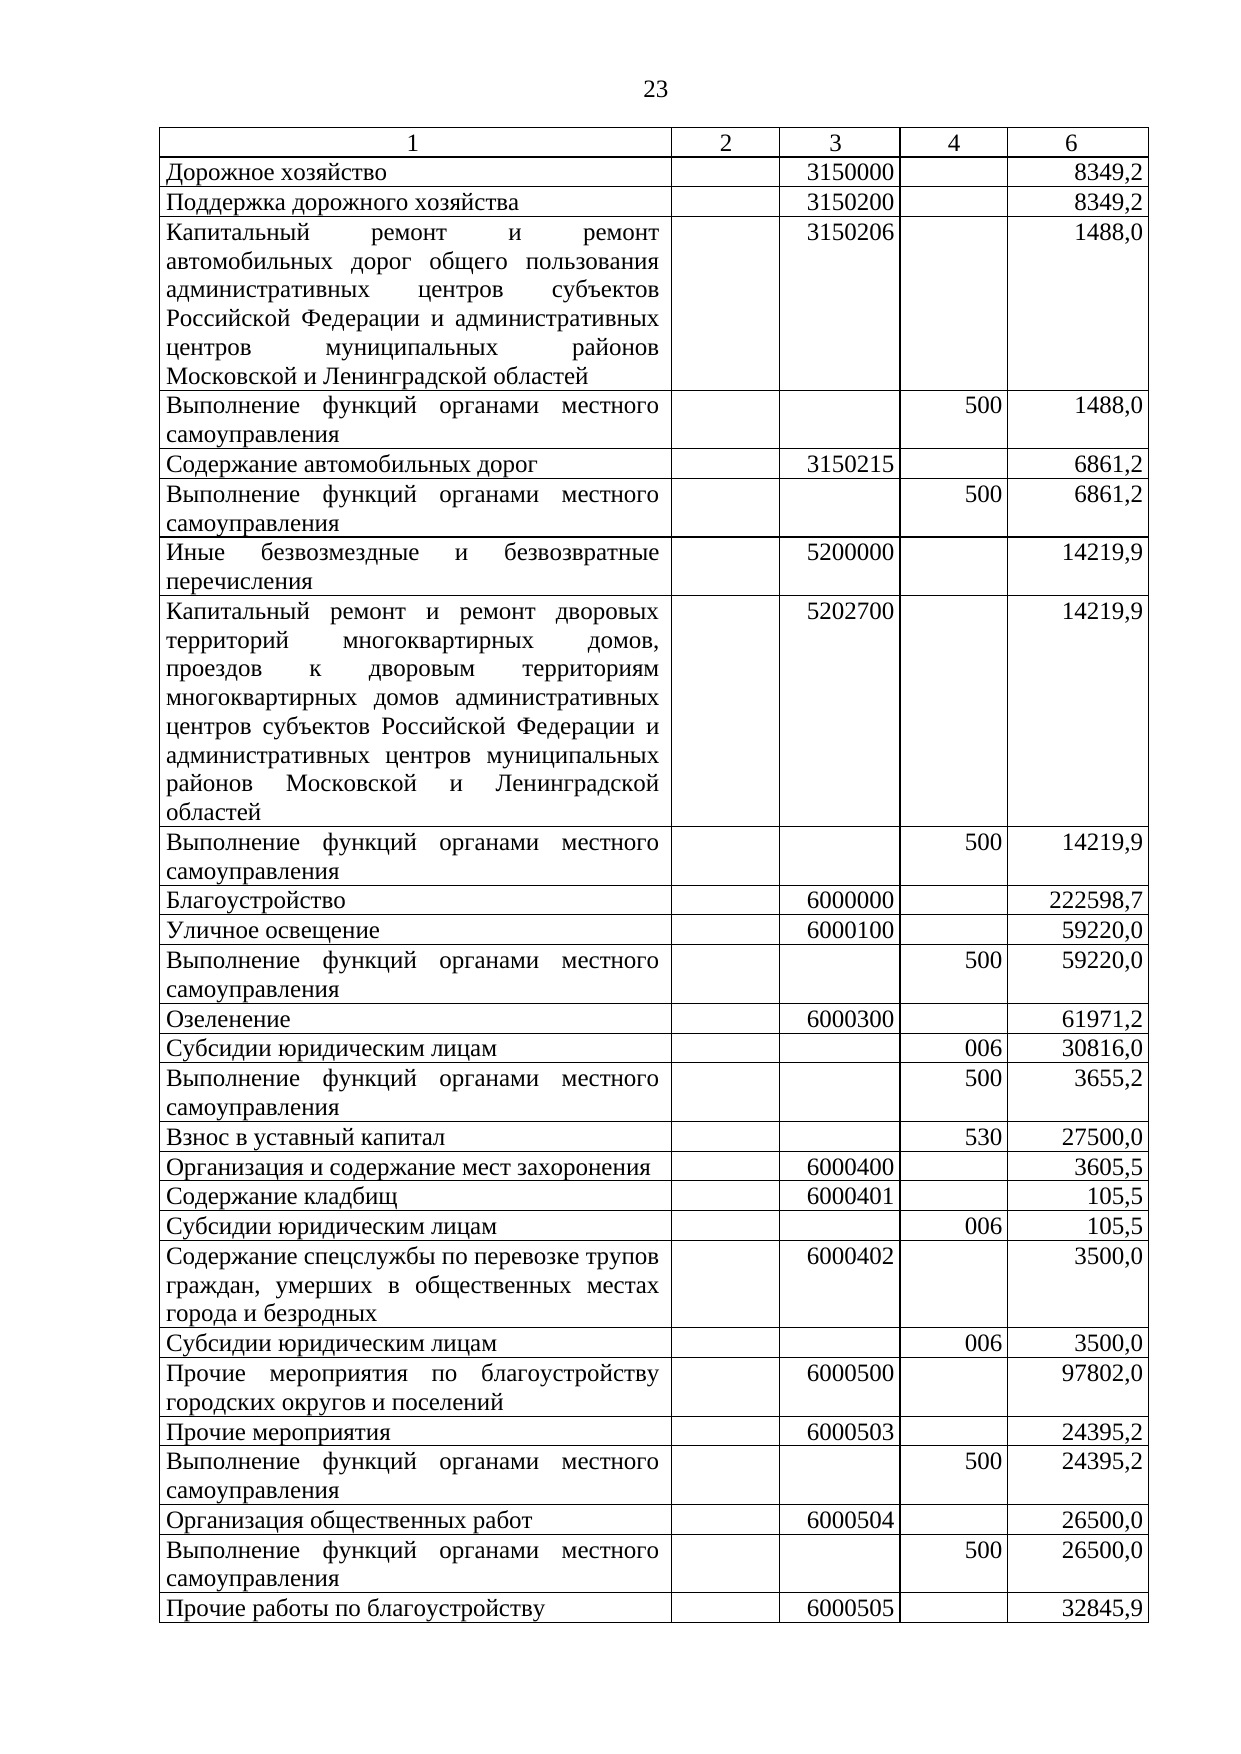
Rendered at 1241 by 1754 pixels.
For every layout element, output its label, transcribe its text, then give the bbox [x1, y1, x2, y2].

table_cell [672, 217, 779, 389]
table_cell 6000000 [780, 886, 899, 914]
table_cell 006 [901, 1211, 1007, 1240]
table_cell [1149, 390, 1186, 448]
table_cell 3150215 [780, 449, 899, 478]
table_cell [1149, 1033, 1186, 1062]
table_cell [1149, 156, 1186, 186]
table_cell [1149, 448, 1186, 478]
table_cell [672, 915, 779, 944]
table_cell Поддержка дорожного хозяйства [160, 187, 671, 216]
table_cell 1488,0 [1008, 217, 1148, 389]
table_cell [672, 187, 779, 216]
table_cell 14219,9 [1008, 538, 1148, 595]
table_cell [1149, 216, 1186, 389]
table_cell 30816,0 [1008, 1034, 1148, 1062]
table_cell [1149, 536, 1186, 595]
table_cell Выполнение функций органами местного самоуправления [160, 479, 671, 536]
table_cell 3605,5 [1008, 1152, 1148, 1180]
table_header 6 [1008, 128, 1148, 156]
table_cell Выполнение функций органами местного самоуправления [160, 391, 671, 448]
table_cell [1149, 1003, 1186, 1032]
table_cell Капитальный ремонт и ремонт автомобильных дорог общего пользования административных центров субъектов Российской Федерации и административных центров муниципальных районов Московской и Ленинградской областей [160, 217, 671, 389]
table_cell 32845,9 [1008, 1593, 1148, 1622]
table_cell Прочие мероприятия по благоустройству городских округов и поселений [160, 1358, 671, 1416]
table_cell [901, 1004, 1007, 1032]
table_cell Прочие мероприятия [160, 1417, 671, 1445]
table_cell [1149, 1062, 1186, 1121]
table_cell [1149, 1416, 1186, 1445]
table_cell 24395,2 [1008, 1446, 1148, 1504]
table_cell [780, 1535, 899, 1592]
table_cell [672, 1152, 779, 1180]
table_cell 6861,2 [1008, 449, 1148, 478]
table_cell 006 [901, 1328, 1007, 1357]
table_cell [672, 1004, 779, 1032]
table_cell 3500,0 [1008, 1328, 1148, 1357]
table_header 4 [901, 128, 1007, 156]
table_cell Выполнение функций органами местного самоуправления [160, 827, 671, 884]
table_cell [1149, 1327, 1186, 1357]
table_cell [672, 158, 779, 186]
table_cell [672, 538, 779, 595]
table_cell [1149, 1180, 1186, 1210]
table_cell Иные безвозмездные и безвозвратные перечисления [160, 538, 671, 595]
table_cell 6000500 [780, 1358, 899, 1416]
table_cell 59220,0 [1008, 915, 1148, 944]
table_cell Выполнение функций органами местного самоуправления [160, 1535, 671, 1592]
table_cell Содержание спецслужбы по перевозке трупов граждан, умерших в общественных местах города и безродных [160, 1241, 671, 1327]
table_cell 5202700 [780, 596, 899, 826]
table_cell 6000300 [780, 1004, 899, 1032]
table_cell 3150000 [780, 158, 899, 186]
table_cell 105,5 [1008, 1211, 1148, 1240]
table_cell 6000505 [780, 1593, 899, 1622]
table_cell [901, 1152, 1007, 1180]
table_cell 6861,2 [1008, 479, 1148, 536]
table_cell [672, 1535, 779, 1592]
table_cell 500 [901, 1063, 1007, 1121]
table_cell 500 [901, 945, 1007, 1003]
table_cell Субсидии юридическим лицам [160, 1034, 671, 1062]
table_cell 6000503 [780, 1417, 899, 1445]
table_cell [780, 945, 899, 1003]
table_cell [780, 479, 899, 536]
table_cell [672, 886, 779, 914]
table_cell [901, 449, 1007, 478]
table_cell [672, 1122, 779, 1151]
table_cell [1149, 914, 1186, 944]
table_cell [901, 538, 1007, 595]
table_cell [672, 479, 779, 536]
table_cell [1149, 1445, 1186, 1504]
table_cell 8349,2 [1008, 187, 1148, 216]
table_cell [672, 1505, 779, 1534]
table_cell Субсидии юридическим лицам [160, 1328, 671, 1357]
table_cell 105,5 [1008, 1181, 1148, 1210]
table_cell 61971,2 [1008, 1004, 1148, 1032]
table_cell Организация общественных работ [160, 1505, 671, 1534]
table_cell [1149, 1210, 1186, 1240]
table_cell [901, 886, 1007, 914]
table_cell 500 [901, 479, 1007, 536]
table_header 2 [672, 128, 779, 156]
table_cell [780, 1122, 899, 1151]
table_cell 500 [901, 391, 1007, 448]
table_cell [1149, 186, 1186, 216]
table_cell Выполнение функций органами местного самоуправления [160, 945, 671, 1003]
table_cell [1149, 1357, 1186, 1416]
table_cell [901, 1593, 1007, 1622]
table_cell 3500,0 [1008, 1241, 1148, 1327]
table_cell 14219,9 [1008, 596, 1148, 826]
table_cell [901, 1181, 1007, 1210]
table_cell Содержание кладбищ [160, 1181, 671, 1210]
table_cell [901, 1505, 1007, 1534]
table_cell 222598,7 [1008, 886, 1148, 914]
table_cell [901, 1358, 1007, 1416]
table_header [1149, 127, 1186, 156]
table_cell [672, 596, 779, 826]
table_cell 97802,0 [1008, 1358, 1148, 1416]
table_cell [780, 827, 899, 884]
table_cell [1149, 826, 1186, 884]
table_cell [672, 827, 779, 884]
table_header 3 [780, 128, 899, 156]
table_cell 3150200 [780, 187, 899, 216]
table_cell Организация и содержание мест захоронения [160, 1152, 671, 1180]
table_cell [672, 1446, 779, 1504]
table_cell 14219,9 [1008, 827, 1148, 884]
table_cell 6000402 [780, 1241, 899, 1327]
table_cell [1149, 885, 1186, 914]
table_cell [672, 945, 779, 1003]
table_cell [672, 1593, 779, 1622]
table_cell [672, 1181, 779, 1210]
table_cell [672, 1241, 779, 1327]
table_cell Дорожное хозяйство [160, 158, 671, 186]
table_cell 500 [901, 827, 1007, 884]
table_cell [1149, 1151, 1186, 1180]
table_cell Содержание автомобильных дорог [160, 449, 671, 478]
table_cell [1149, 1504, 1186, 1534]
table_cell [672, 1417, 779, 1445]
table_cell [672, 1034, 779, 1062]
table_cell [672, 1358, 779, 1416]
table_cell 6000100 [780, 915, 899, 944]
table_cell Благоустройство [160, 886, 671, 914]
table_cell Уличное освещение [160, 915, 671, 944]
table_cell 27500,0 [1008, 1122, 1148, 1151]
table_cell 6000504 [780, 1505, 899, 1534]
table_cell [672, 1211, 779, 1240]
table_cell [901, 1417, 1007, 1445]
table_cell [672, 1063, 779, 1121]
table_cell [1149, 1534, 1186, 1592]
table_cell 59220,0 [1008, 945, 1148, 1003]
table_cell 26500,0 [1008, 1505, 1148, 1534]
table_cell [1149, 478, 1186, 536]
table_cell [1149, 595, 1186, 826]
table_cell Субсидии юридическим лицам [160, 1211, 671, 1240]
table_cell [780, 1211, 899, 1240]
table_cell 8349,2 [1008, 158, 1148, 186]
table_cell 3150206 [780, 217, 899, 389]
table_cell [901, 187, 1007, 216]
table_cell 3655,2 [1008, 1063, 1148, 1121]
table_cell [901, 217, 1007, 389]
table_cell 5200000 [780, 538, 899, 595]
table_cell 006 [901, 1034, 1007, 1062]
table_cell [672, 391, 779, 448]
table_cell [901, 1241, 1007, 1327]
table_cell Выполнение функций органами местного самоуправления [160, 1063, 671, 1121]
table_cell Взнос в уставный капитал [160, 1122, 671, 1151]
table_cell 24395,2 [1008, 1417, 1148, 1445]
table_cell [780, 391, 899, 448]
table_header 1 [160, 128, 671, 156]
table_cell [1149, 1121, 1186, 1151]
table_cell [672, 449, 779, 478]
table_cell 26500,0 [1008, 1535, 1148, 1592]
table_cell [901, 915, 1007, 944]
table_cell Капитальный ремонт и ремонт дворовых территорий многоквартирных домов, проездов к дворовым территориям многоквартирных домов административных центров субъектов Российской Федерации и административных центров муниципальных районов Московской и Ленинградской областей [160, 596, 671, 826]
table_cell 1488,0 [1008, 391, 1148, 448]
table_cell 530 [901, 1122, 1007, 1151]
table_cell [1149, 1240, 1186, 1327]
table_cell 6000401 [780, 1181, 899, 1210]
table_cell [780, 1446, 899, 1504]
table_cell [1149, 944, 1186, 1003]
table_cell [901, 596, 1007, 826]
table_cell [1149, 1592, 1186, 1622]
table_cell 6000400 [780, 1152, 899, 1180]
table_cell Озеленение [160, 1004, 671, 1032]
table_cell [780, 1328, 899, 1357]
table_cell [901, 158, 1007, 186]
table_cell Выполнение функций органами местного самоуправления [160, 1446, 671, 1504]
table_cell 500 [901, 1535, 1007, 1592]
table_cell [672, 1328, 779, 1357]
table_cell Прочие работы по благоустройству [160, 1593, 671, 1622]
table_cell 500 [901, 1446, 1007, 1504]
table_cell [780, 1063, 899, 1121]
table_cell [780, 1034, 899, 1062]
